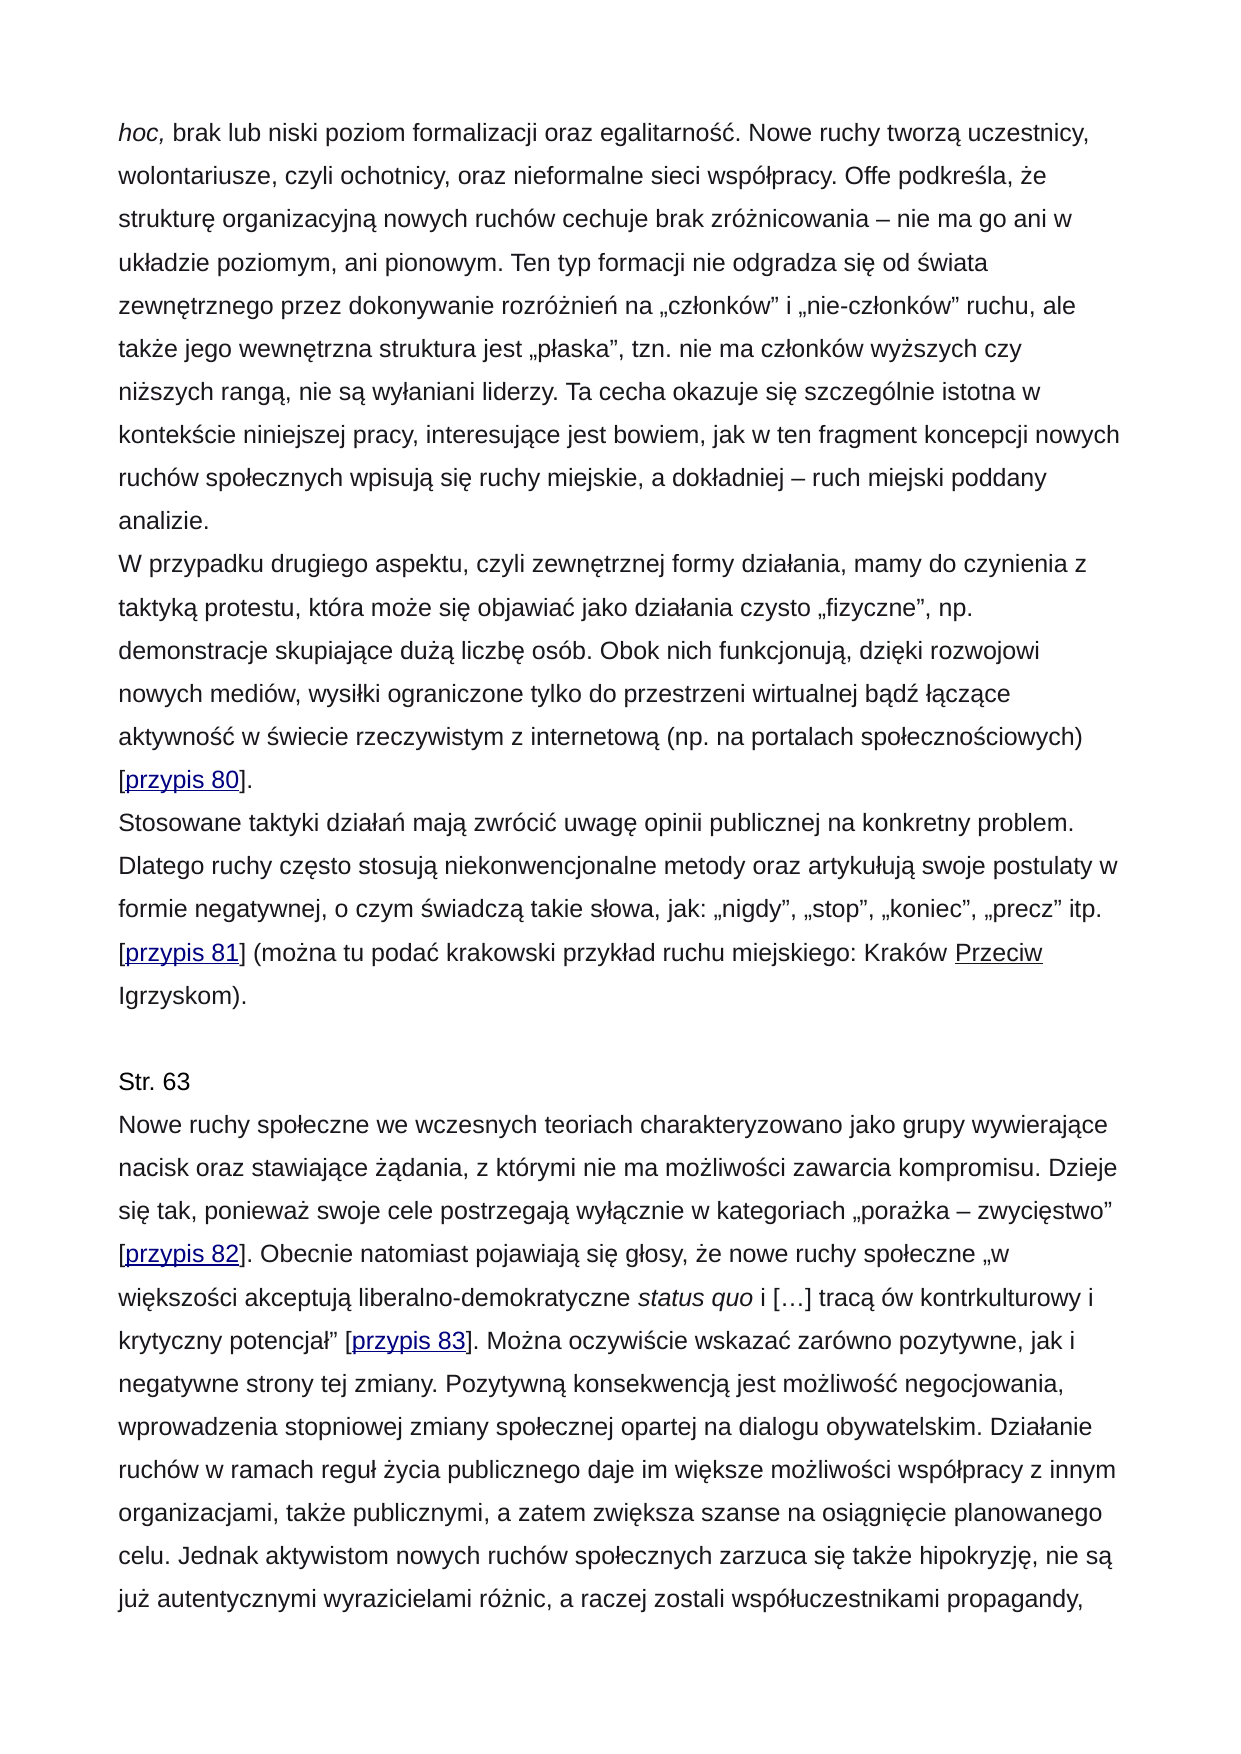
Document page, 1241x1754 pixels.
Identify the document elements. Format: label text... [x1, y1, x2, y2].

text hoc, brak lub niski poziom formalizacji oraz egalitarność. Nowe ruchy tworzą uczestnicy, wolontariusze, czyli ochotnicy, oraz nieformalne sieci współpracy. Offe podkreśla, że strukturę organizacyjną nowych ruchów cechuje brak zróżnicowania – nie ma go ani w układzie poziomym, ani pionowym. Ten typ formacji nie odgradza się od świata zewnętrznego przez dokonywanie rozróżnień na „członków” i „nie-członków” ruchu, ale także jego wewnętrzna struktura jest „płaska”, tzn. nie ma członków wyższych czy niższych rangą, nie są wyłaniani liderzy. Ta cecha okazuje się szczególnie istotna w kontekście niniejszej pracy, interesujące jest bowiem, jak w ten fragment koncepcji nowych ruchów społecznych wpisują się ruchy miejskie, a dokładniej – ruch miejski poddany analizie. [118, 118, 1122, 535]
text Stosowane taktyki działań mają zwrócić uwagę opinii publicznej na konkretny problem. Dlatego ruchy często stosują niekonwencjonalne metody oraz artykułują swoje postulaty w formie negatywnej, o czym świadczą takie słowa, jak: „nigdy”, „stop”, „koniec”, „precz” itp. [przypis 81] (można tu podać krakowski przykład ruchu miejskiego: Kraków Przeciw Igrzyskom). [118, 808, 1122, 1009]
text W przypadku drugiego aspektu, czyli zewnętrznej formy działania, mamy do czynienia z taktyką protestu, która może się objawiać jako działania czysto „fizyczne”, np. demonstracje skupiające dużą liczbę osób. Obok nich funkcjonują, dzięki rozwojowi nowych mediów, wysiłki ograniczone tylko do przestrzeni wirtualnej bądź łączące aktywność w świecie rzeczywistym z internetową (np. na portalach społecznościowych) [przypis 80]. [118, 549, 1122, 794]
text Str. 63 [118, 1067, 1122, 1096]
text Nowe ruchy społeczne we wczesnych teoriach charakteryzowano jako grupy wywierające nacisk oraz stawiające żądania, z którymi nie ma możliwości zawarcia kompromisu. Dzieje się tak, ponieważ swoje cele postrzegają wyłącznie w kategoriach „porażka – zwycięstwo” [przypis 82]. Obecnie natomiast pojawiają się głosy, że nowe ruchy społeczne „w większości akceptują liberalno-demokratyczne status quo i […] tracą ów kontrkulturowy i krytyczny potencjał” [przypis 83]. Można oczywiście wskazać zarówno pozytywne, jak i negatywne strony tej zmiany. Pozytywną konsekwencją jest możliwość negocjowania, wprowadzenia stopniowej zmiany społecznej opartej na dialogu obywatelskim. Działanie ruchów w ramach reguł życia publicznego daje im większe możliwości współpracy z innym organizacjami, także publicznymi, a zatem zwiększa szanse na osiągnięcie planowanego celu. Jednak aktywistom nowych ruchów społecznych zarzuca się także hipokryzję, nie są już autentycznymi wyrazicielami różnic, a raczej zostali współuczestnikami propagandy, [118, 1110, 1122, 1613]
